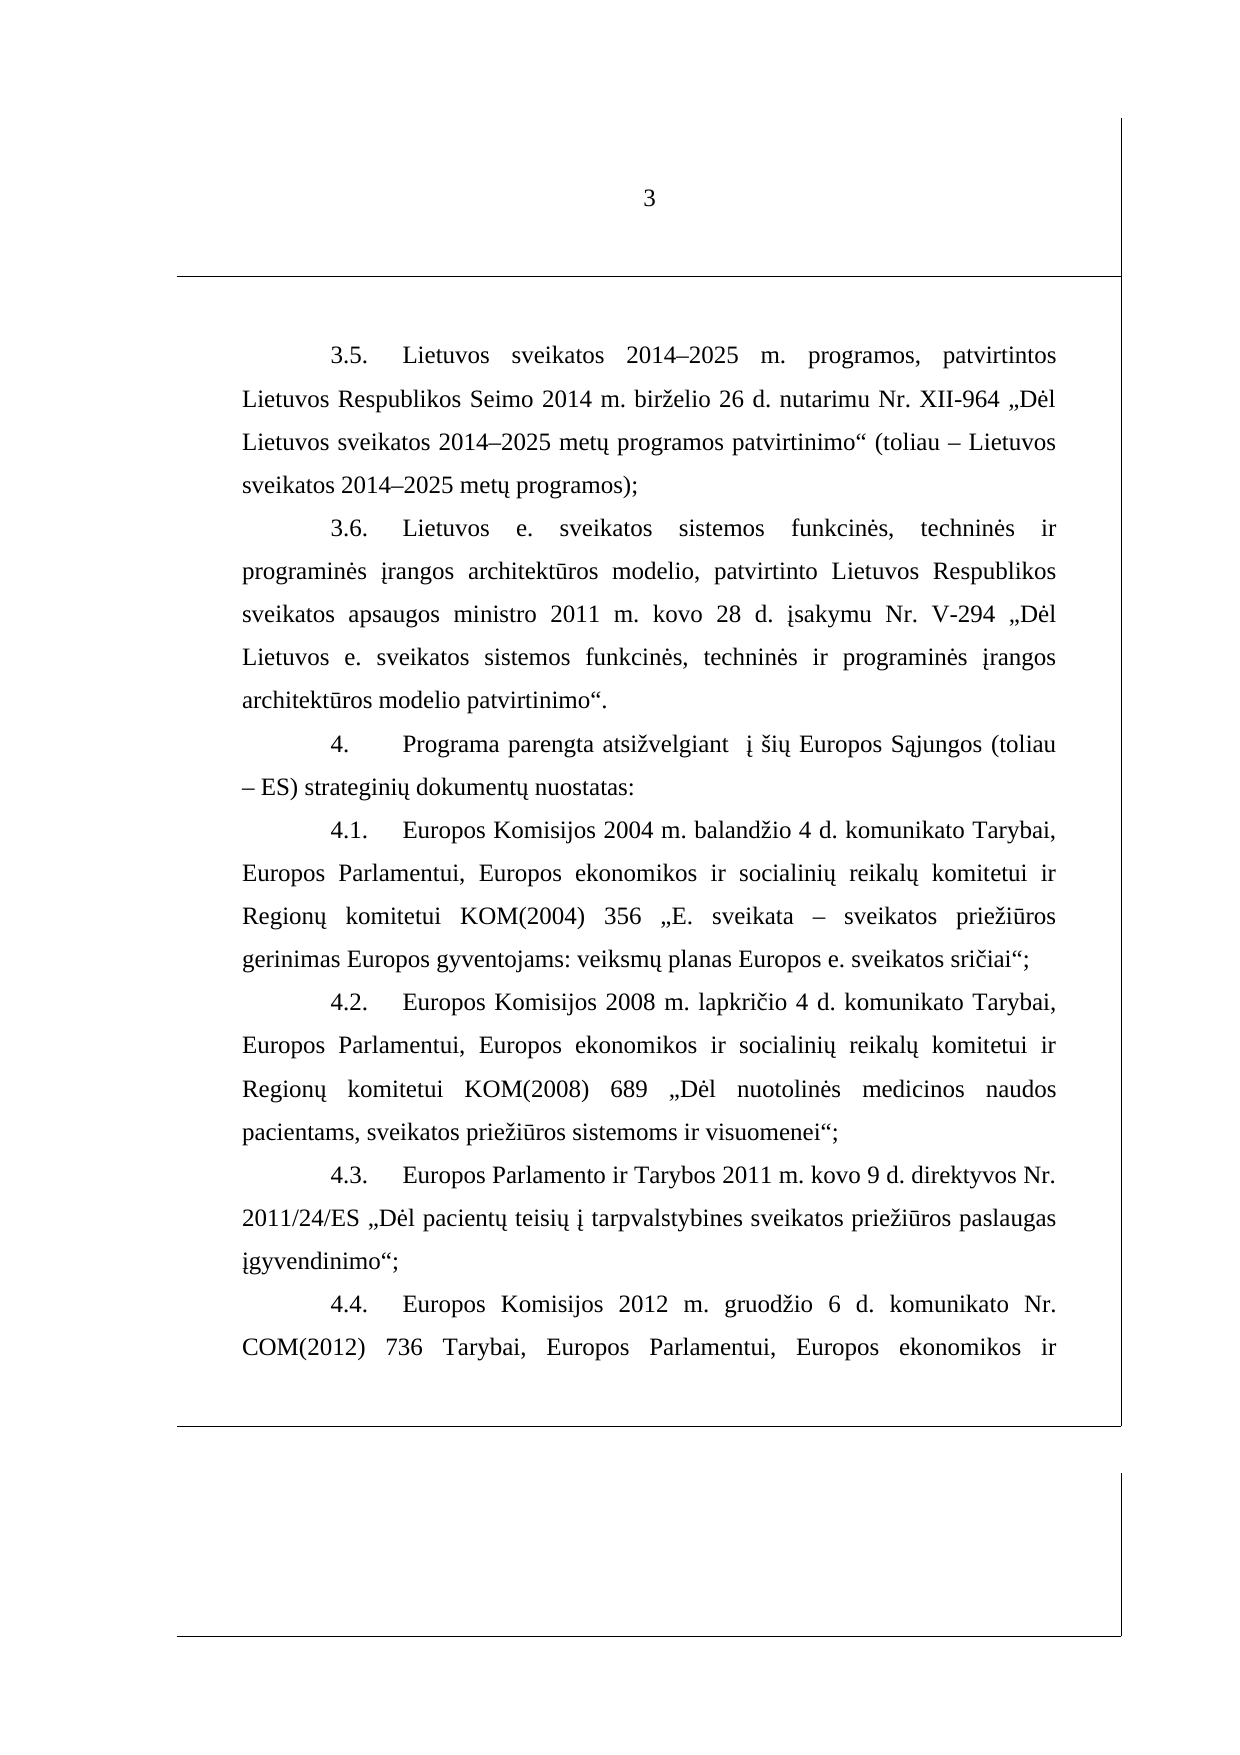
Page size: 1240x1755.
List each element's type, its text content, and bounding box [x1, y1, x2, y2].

text 4.4. Europos Komisijos 2012 m. gruodžio 6 d. komunikato Nr. COM(2012) 736 Tarybai, Europos Parlamentui, Europos ekonomikos ir socialinių reikalų komitetui ir Regionų komitetui „2012–2020 m. E. sveikatos veiksmų planas. Novatoriška sveikatos priežiūra XXI amžiui“; [177, 1225, 1121, 1426]
text 4.3. Europos Parlamento ir Tarybos 2011 m. kovo 9 d. direktyvos Nr. 2011/24/ES „Dėl pacientų teisių į tarpvalstybines sveikatos priežiūros paslaugas įgyvendinimo“; [177, 1095, 1121, 1225]
text 4.1. Europos Komisijos 2004 m. balandžio 4 d. komunikato Tarybai, Europos Parlamentui, Europos ekonomikos ir socialinių reikalų komitetui ir Regionų komitetui KOM(2004) 356 „E. sveikata – sveikatos priežiūros gerinimas Europos gyventojams: veiksmų planas Europos e. sveikatos sričiai“; [177, 750, 1121, 923]
text 3.6. Lietuvos e. sveikatos sistemos funkcinės, techninės ir programinės įrangos architektūros modelio, patvirtinto Lietuvos Respublikos sveikatos apsaugos ministro 2011 m. kovo 28 d. įsakymu Nr. V-294 „Dėl Lietuvos e. sveikatos sistemos funkcinės, techninės ir programinės įrangos architektūros modelio patvirtinimo“. [177, 448, 1121, 664]
text 4. Programa parengta atsižvelgiant į šių Europos Sąjungos (toliau – ES) strateginių dokumentų nuostatas: [177, 664, 1121, 750]
text 3.5. Lietuvos sveikatos 2014–2025 m. programos, patvirtintos Lietuvos Respublikos Seimo 2014 m. birželio 26 d. nutarimu Nr. XII-964 „Dėl Lietuvos sveikatos 2014–2025 metų programos patvirtinimo“ (toliau – Lietuvos sveikatos 2014–2025 metų programos); [177, 276, 1121, 448]
text 4.2. Europos Komisijos 2008 m. lapkričio 4 d. komunikato Tarybai, Europos Parlamentui, Europos ekonomikos ir socialinių reikalų komitetui ir Regionų komitetui KOM(2008) 689 „Dėl nuotolinės medicinos naudos pacientams, sveikatos priežiūros sistemoms ir visuomenei“; [177, 923, 1121, 1095]
